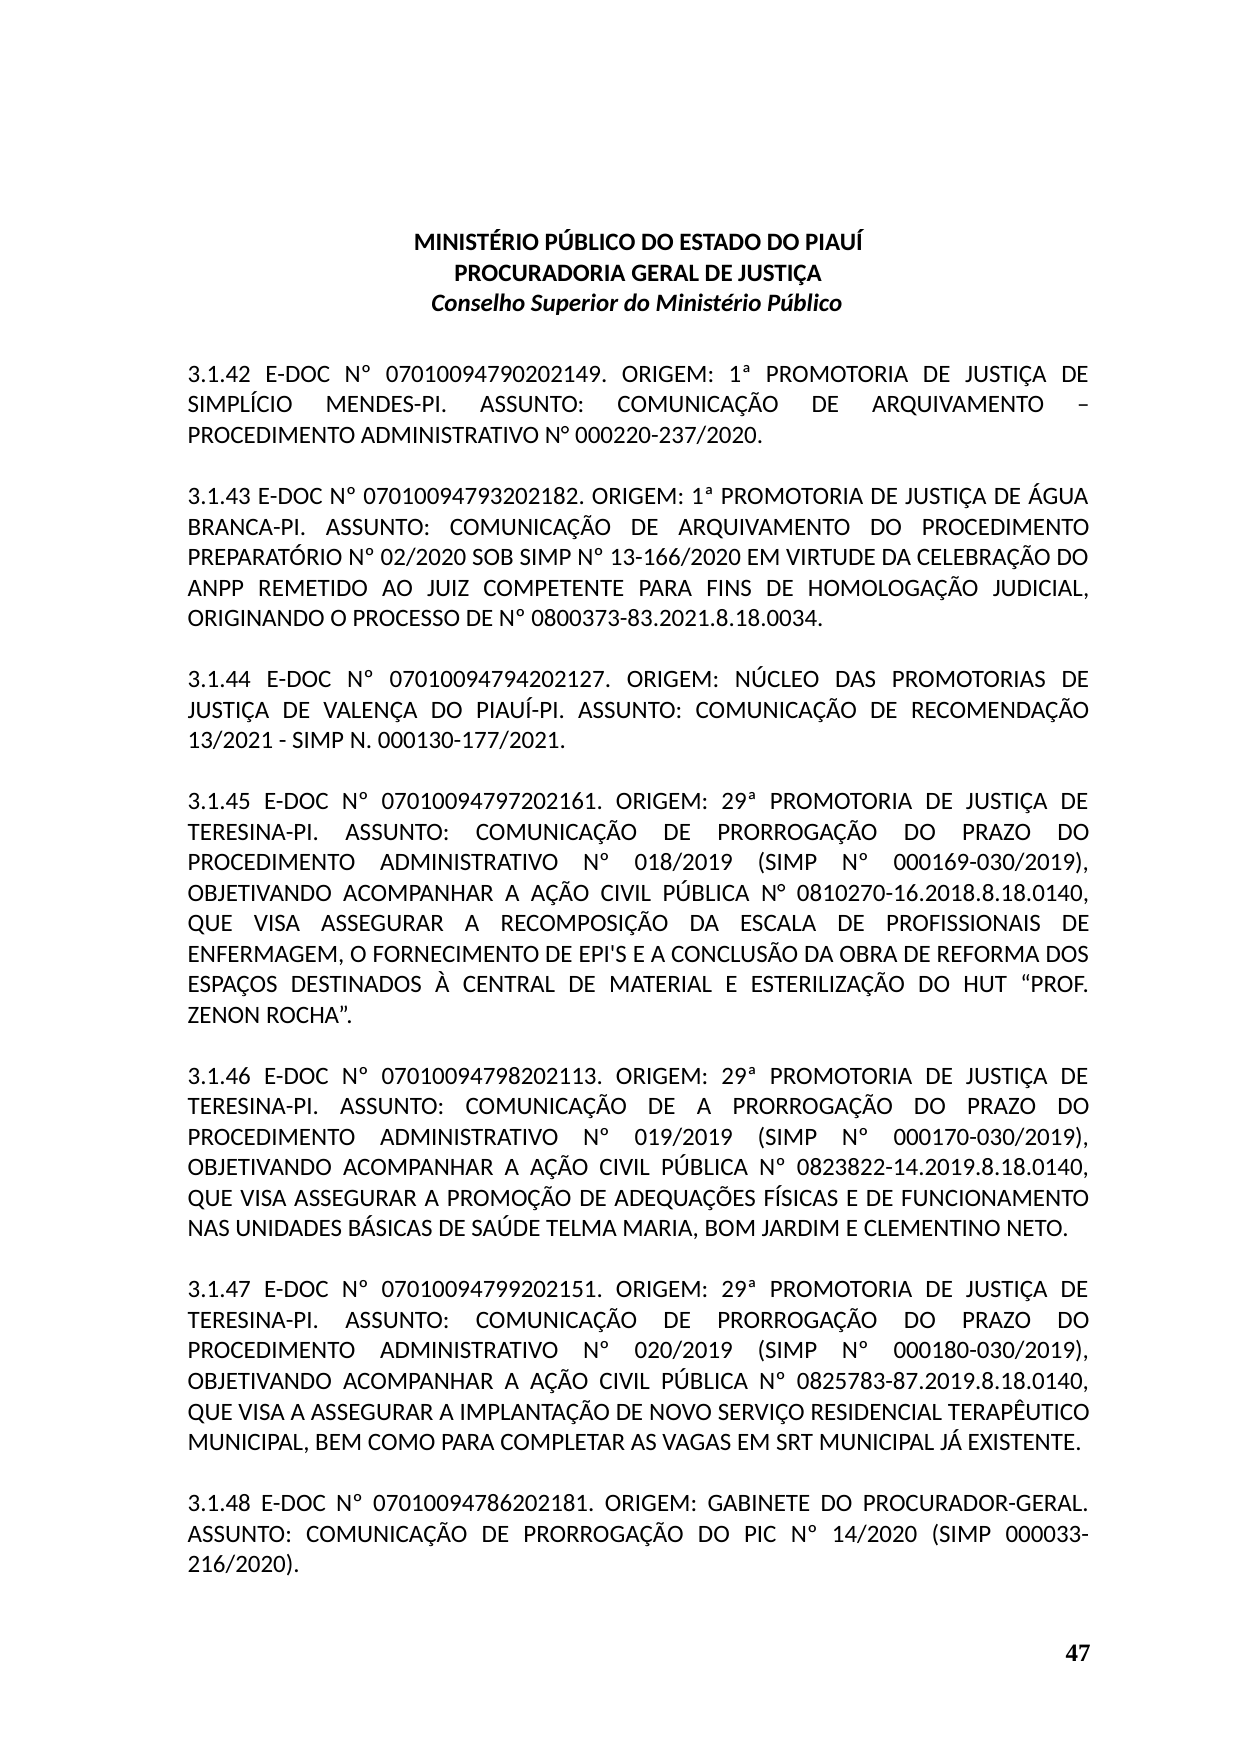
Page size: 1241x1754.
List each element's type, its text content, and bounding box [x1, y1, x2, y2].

text 3.1.47 E-DOC Nº 07010094799202151. Origem: 29ª Promotoria de Justiça de Teresina-PI. Assunto: comunicação de prorrogação do prazo do Procedimento Administrativo nº 020/2019 (SIMP nº 000180-030/2019), objetivando acompanhar a Ação Civil Pública nº 0825783-87.2019.8.18.0140, que visa a assegurar a implantação de novo serviço residencial terapêutico municipal, bem como para completar as vagas em SRT municipal já existente. [187, 1274, 1090, 1457]
text 3.1.45 E-DOC Nº 07010094797202161. Origem: 29ª Promotoria de Justiça de Teresina-PI. Assunto: comunicação de prorrogação do prazo do Procedimento Administrativo nº 018/2019 (SIMP nº 000169-030/2019), objetivando acompanhar a Ação Civil Pública n° 0810270-16.2018.8.18.0140, que visa assegurar a recomposição da escala de profissionais de enfermagem, o fornecimento de EPI's e a conclusão da obra de reforma dos espaços destinados à Central de Material e Esterilização do HUT “Prof. Zenon Rocha”. [187, 785, 1090, 1029]
text 3.1.43 E-DOC Nº 07010094793202182. Origem: 1ª Promotoria de Justiça de Água Branca-PI. Assunto: comunicação de arquivamento do Procedimento Preparatório nº 02/2020 sob SIMP Nº 13-166/2020 em virtude da celebração do ANPP remetido ao juiz competente para fins de homologação judicial, originando o processo de nº 0800373-83.2021.8.18.0034. [187, 480, 1090, 633]
text 3.1.44 E-DOC Nº 07010094794202127. Origem: Núcleo das Promotorias de Justiça de Valença do Piauí-PI. Assunto: comunicação de Recomendação 13/2021 - SIMP n. 000130-177/2021. [187, 663, 1090, 755]
text 3.1.42 E-DOC Nº 07010094790202149. Origem: 1ª Promotoria de Justiça de Simplício Mendes-PI. Assunto: comunicação de arquivamento – Procedimento Administrativo n° 000220-237/2020. [187, 358, 1090, 449]
text 3.1.46 E-DOC Nº 07010094798202113. Origem: 29ª Promotoria de Justiça de Teresina-PI. Assunto: comunicação de a prorrogação do prazo do Procedimento Administrativo nº 019/2019 (SIMP nº 000170-030/2019), objetivando acompanhar a Ação Civil Pública nº 0823822-14.2019.8.18.0140, que visa assegurar a promoção de adequações físicas e de funcionamento nas Unidades Básicas de Saúde Telma Maria, Bom Jardim e Clementino Neto. [187, 1060, 1090, 1243]
text 3.1.48 E-DOC Nº 07010094786202181. Origem: Gabinete do Procurador-Geral. Assunto: comunicação de prorrogação do PIC nº 14/2020 (SIMP 000033-216/2020). [187, 1487, 1090, 1579]
